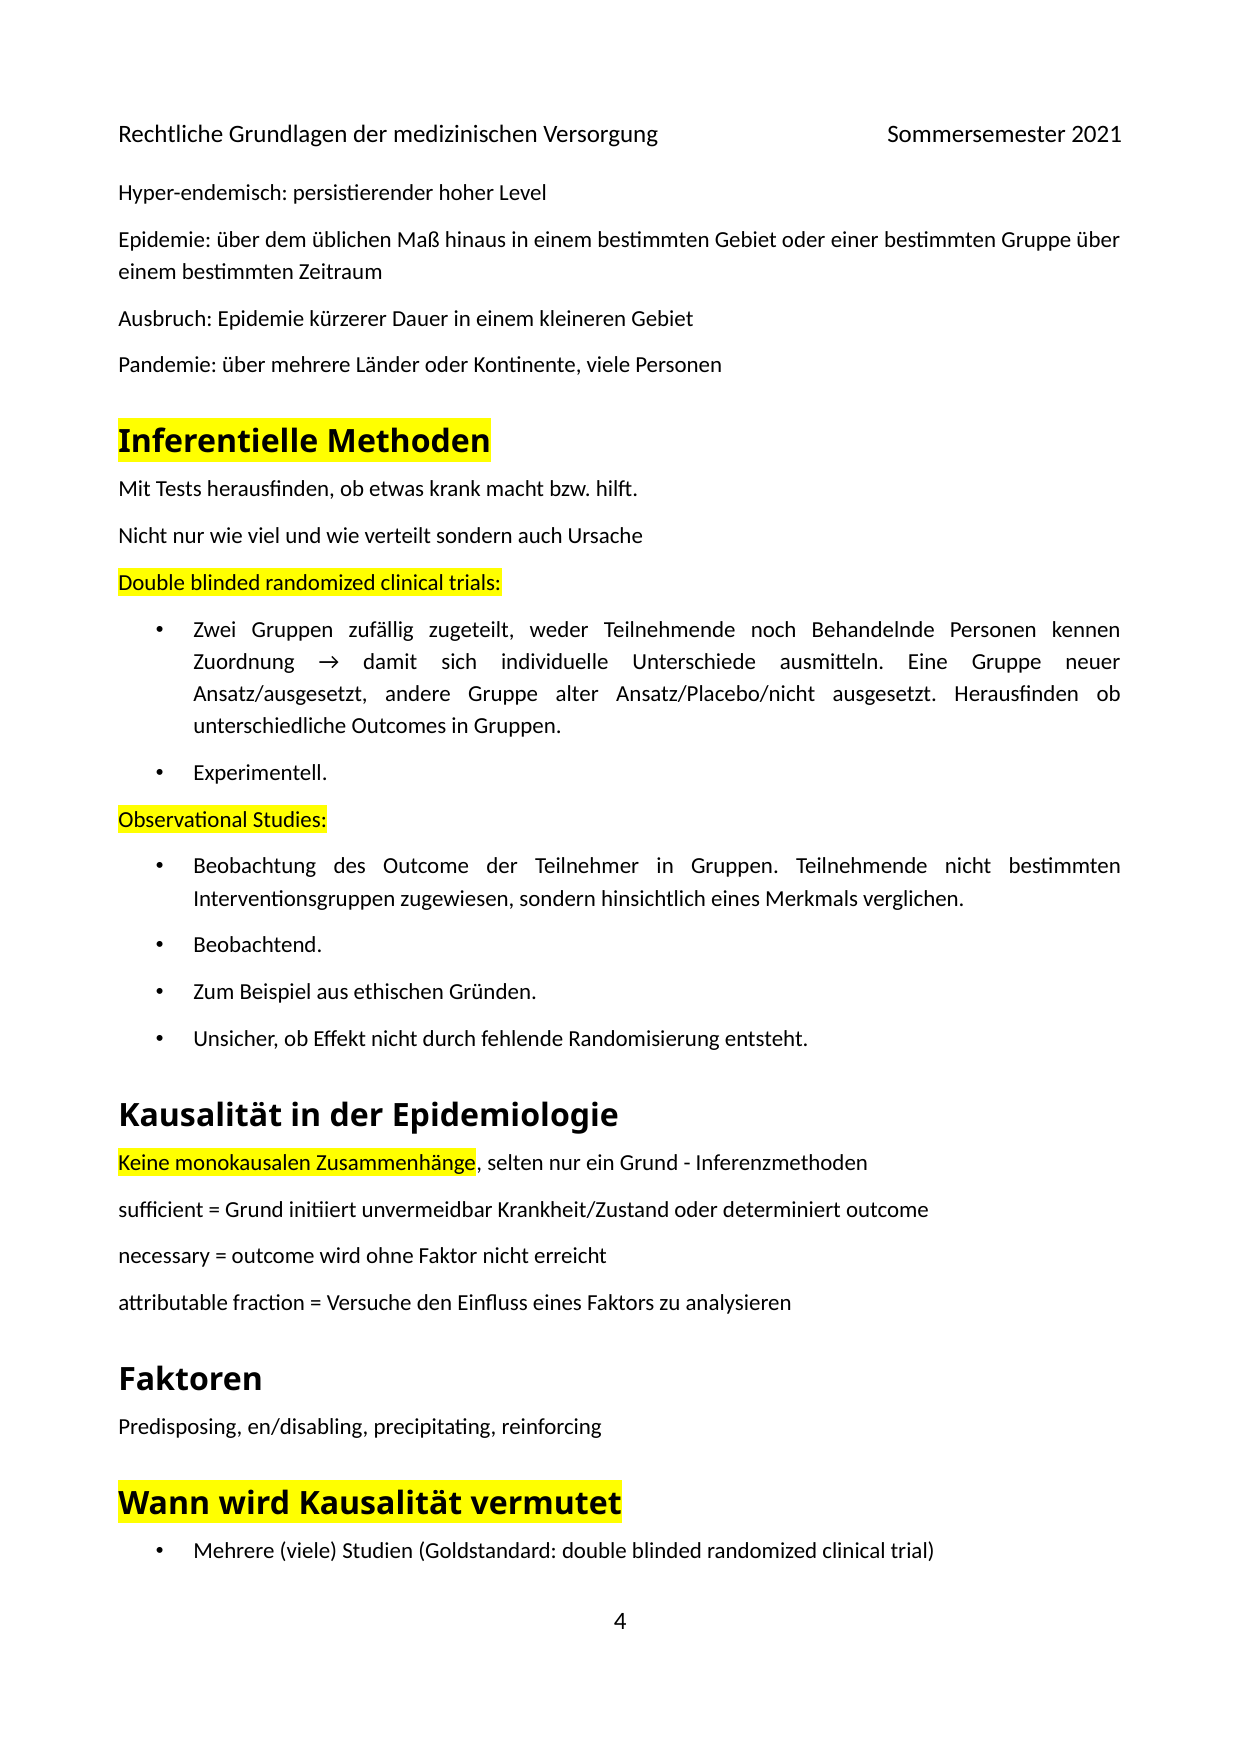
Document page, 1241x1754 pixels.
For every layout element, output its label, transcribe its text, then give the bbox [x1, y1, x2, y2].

list Beobachtung des Outcome der Teilnehmer in Gruppen. Teilnehmende nicht bestimmten Interventionsgruppen zugewiesen, sondern hinsichtlich eines Merkmals verglichen. [156, 852, 1122, 912]
subtitle Kausalität in der Epidemiologie [118, 1092, 1122, 1136]
list Zwei Gruppen zufällig zugeteilt, weder Teilnehmende noch Behandelnde Personen kennen Zuordnung → damit sich individuelle Unterschiede ausmitteln. Eine Gruppe neuer Ansatz/ausgesetzt, andere Gruppe alter Ansatz/Placebo/nicht ausgesetzt. Herausfinden ob unterschiedliche Outcomes in Gruppen. [156, 615, 1122, 739]
subtitle Faktoren [118, 1356, 1122, 1400]
text Nicht nur wie viel und wie verteilt sondern auch Ursache [118, 521, 1122, 549]
text Pandemie: über mehrere Länder oder Kontinente, viele Personen [118, 351, 1122, 379]
list Mehrere (viele) Studien (Goldstandard: double blinded randomized clinical trial) [156, 1536, 1122, 1564]
text sufficient = Grund initiiert unvermeidbar Krankheit/Zustand oder determiniert outcome [118, 1195, 1122, 1223]
list Zum Beispiel aus ethischen Gründen. [156, 977, 1122, 1005]
text necessary = outcome wird ohne Faktor nicht erreicht [118, 1242, 1122, 1269]
text Keine monokausalen Zusammenhänge, selten nur ein Grund - Inferenzmethoden [118, 1148, 1122, 1176]
list Experimentell. [156, 758, 1122, 786]
text attributable fraction = Versuche den Einfluss eines Faktors zu analysieren [118, 1288, 1122, 1316]
text Epidemie: über dem üblichen Maß hinaus in einem bestimmten Gebiet oder einer bestimmten Gruppe über einem bestimmten Zeitraum [118, 225, 1122, 285]
text Ausbruch: Epidemie kürzerer Dauer in einem kleineren Gebiet [118, 304, 1122, 332]
text Hyper-endemisch: persistierender hoher Level [118, 178, 1122, 206]
text Double blinded randomized clinical trials: [118, 568, 1122, 596]
text Predisposing, en/disabling, precipitating, reinforcing [118, 1412, 1122, 1440]
list Beobachtend. [156, 931, 1122, 959]
text Observational Studies: [118, 805, 1122, 833]
text Mit Tests herausfinden, ob etwas krank macht bzw. hilft. [118, 474, 1122, 502]
list Unsicher, ob Effekt nicht durch fehlende Randomisierung entsteht. [156, 1024, 1122, 1052]
subtitle Wann wird Kausalität vermutet [118, 1480, 1122, 1523]
subtitle Inferentielle Methoden [118, 418, 1122, 462]
